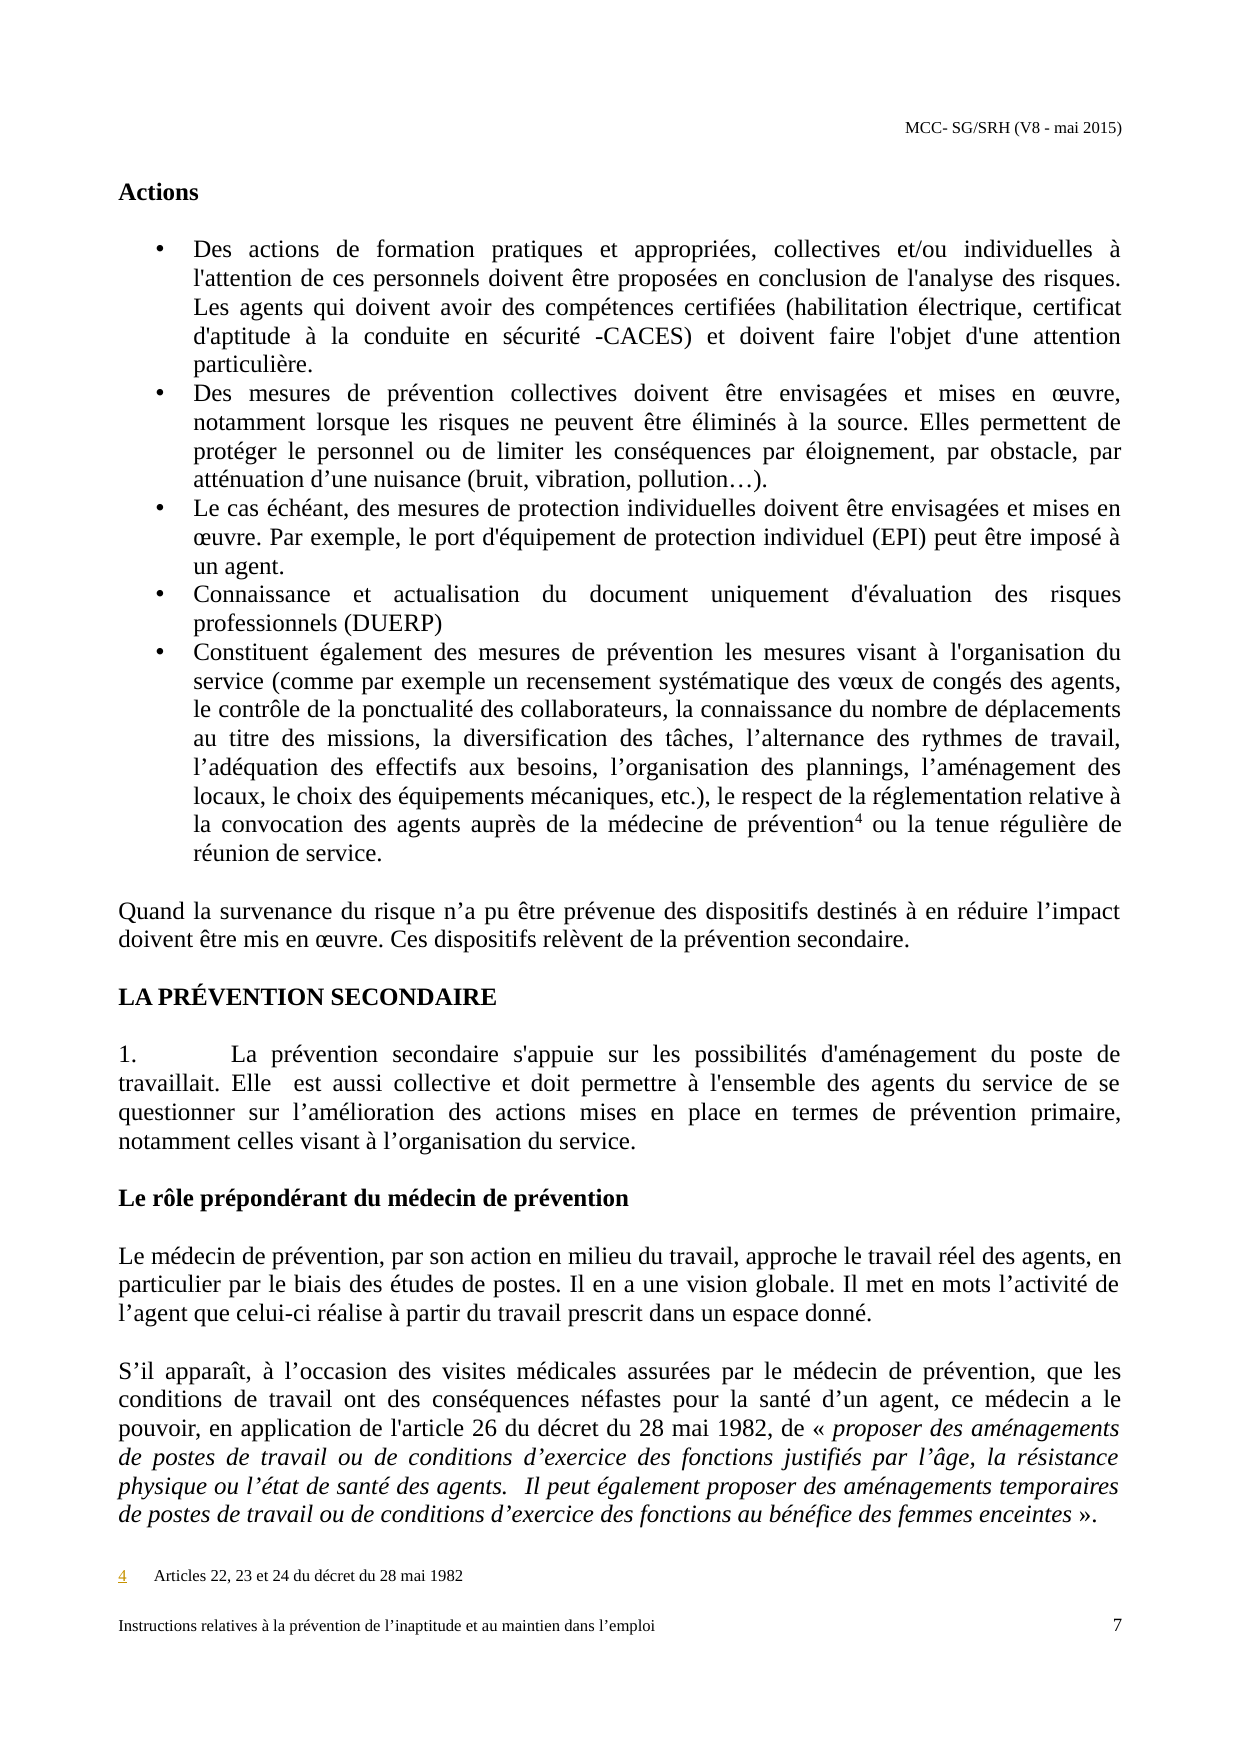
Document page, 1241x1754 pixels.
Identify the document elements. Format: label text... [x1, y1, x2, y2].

text Le médecin de prévention, par son action en milieu du travail, approche le travail réel des agents, en particulier par le biais des études de postes. Il en a une vision globale. Il met en mots l’activité de l’agent que celui-ci réalise à partir du travail prescrit dans un espace donné. [118, 1241, 1122, 1327]
list LA PRÉVENTION SECONDAIRE [118, 982, 1122, 1011]
list Constituent également des mesures de prévention les mesures visant à l'organisation du service (comme par exemple un recensement systématique des vœux de congés des agents, le contrôle de la ponctualité des collaborateurs, la connaissance du nombre de déplacements au titre des missions, la diversification des tâches, l’alternance des rythmes de travail, l’adéquation des effectifs aux besoins, l’organisation des plannings, l’aménagement des locaux, le choix des équipements mécaniques, etc.), le respect de la réglementation relative à la convocation des agents auprès de la médecine de prévention ou la tenue régulière de réunion de service. [156, 637, 1122, 867]
list Des mesures de prévention collectives doivent être envisagées et mises en œuvre, notamment lorsque les risques ne peuvent être éliminés à la source. Elles permettent de protéger le personnel ou de limiter les conséquences par éloignement, par obstacle, par atténuation d’une nuisance (bruit, vibration, pollution…). [156, 378, 1122, 493]
text Le rôle prépondérant du médecin de prévention [118, 1183, 1122, 1212]
list Articles 22, 23 et 24 du décret du 28 mai 1982 [118, 1566, 1122, 1585]
list Connaissance et actualisation du document uniquement d'évaluation des risques professionnels (DUERP) [156, 579, 1122, 637]
list Le cas échéant, des mesures de protection individuelles doivent être envisagées et mises en œuvre. Par exemple, le port d'équipement de protection individuel (EPI) peut être imposé à un agent. [156, 493, 1122, 579]
list S’il apparaît, à l’occasion des visites médicales assurées par le médecin de prévention, que les conditions de travail ont des conséquences néfastes pour la santé d’un agent, ce médecin a le pouvoir, en application de l'article 26 du décret du 28 mai 1982, de « proposer des aménagements de postes de travail ou de conditions d’exercice des fonctions justifiés par l’âge, la résistance physique ou l’état de santé des agents. Il peut également proposer des aménagements temporaires de postes de travail ou de conditions d’exercice des fonctions au bénéfice des femmes enceintes ». [118, 1356, 1122, 1528]
list Des actions de formation pratiques et appropriées, collectives et/ou individuelles à l'attention de ces personnels doivent être proposées en conclusion de l'analyse des risques. Les agents qui doivent avoir des compétences certifiées (habilitation électrique, certificat d'aptitude à la conduite en sécurité -CACES) et doivent faire l'objet d'une attention particulière. [156, 234, 1122, 378]
text Quand la survenance du risque n’a pu être prévenue des dispositifs destinés à en réduire l’impact doivent être mis en œuvre. Ces dispositifs relèvent de la prévention secondaire. [118, 896, 1122, 953]
